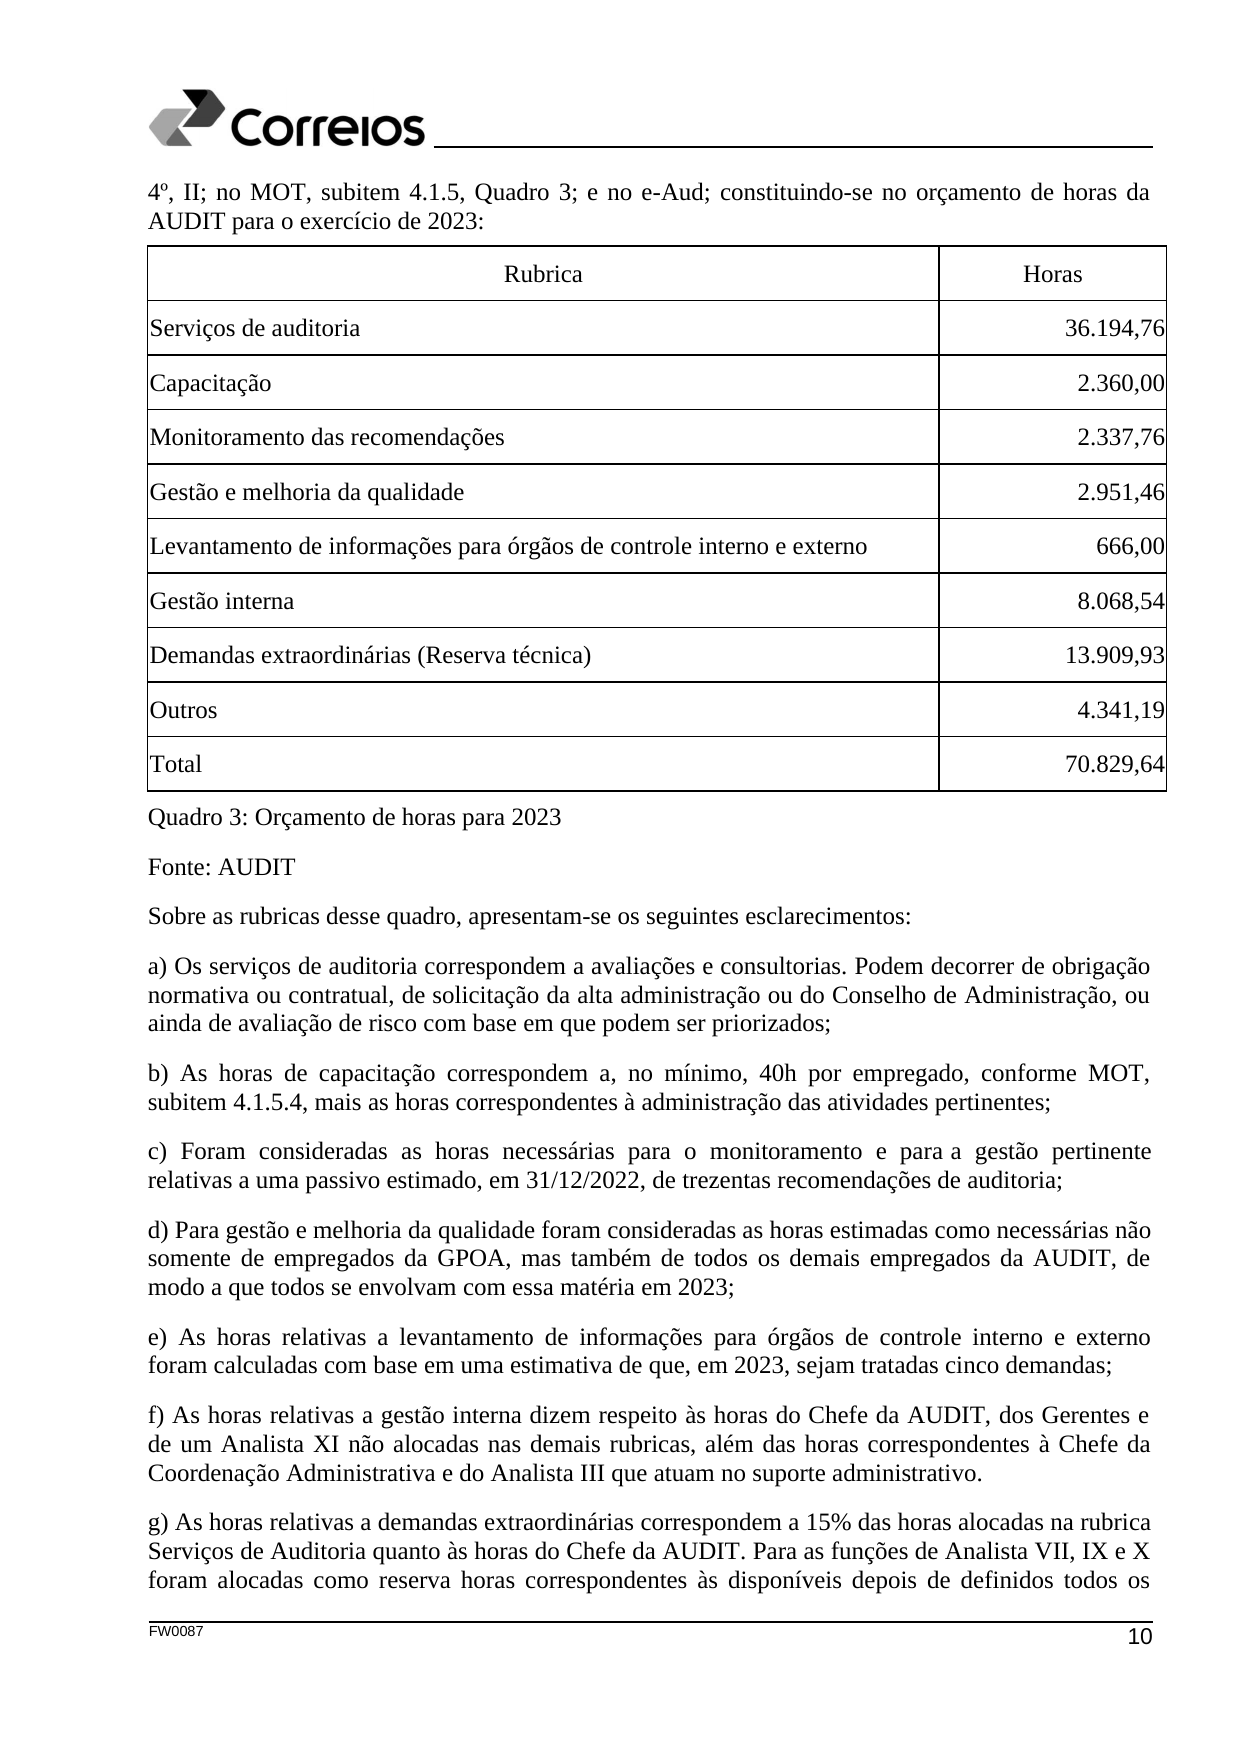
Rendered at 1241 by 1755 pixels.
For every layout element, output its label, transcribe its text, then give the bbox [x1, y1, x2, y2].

table_cell Total [148, 737, 938, 790]
text c) Foram consideradas as horas necessárias para o monitoramento e para a gestão pertinente relativas a uma passivo estimado, em 31/12/2022, de trezentas recomendações de auditoria; [148, 1136, 1152, 1194]
table_cell 2.951,46 [940, 465, 1166, 518]
table_cell Capacitação [148, 356, 938, 409]
table_cell 2.360,00 [940, 356, 1166, 409]
table_header Horas [940, 247, 1166, 300]
table_cell Gestão interna [148, 574, 938, 627]
text b) As horas de capacitação correspondem a, no mínimo, 40h por empregado, conforme MOT, subitem 4.1.5.4, mais as horas correspondentes à administração das atividades pertinentes; [148, 1058, 1152, 1116]
table_cell 8.068,54 [940, 574, 1166, 627]
table_cell Monitoramento das recomendações [148, 410, 938, 463]
table_cell 36.194,76 [940, 301, 1166, 354]
text g) As horas relativas a demandas extraordinárias correspondem a 15% das horas alocadas na rubrica Serviços de Auditoria quanto às horas do Chefe da AUDIT. Para as funções de Analista VII, IX e X foram alocadas como reserva horas correspondentes às disponíveis depois de definidos todos os [148, 1507, 1152, 1593]
table_cell 666,00 [940, 519, 1166, 572]
text 4º, II; no MOT, subitem 4.1.5, Quadro 3; e no e-Aud; constituindo-se no orçamento de horas da AUDIT para o exercício de 2023: [148, 177, 1152, 235]
text Fonte: AUDIT [148, 852, 1152, 881]
text e) As horas relativas a levantamento de informações para órgãos de controle interno e externo foram calculadas com base em uma estimativa de que, em 2023, sejam tratadas cinco demandas; [148, 1322, 1152, 1379]
table_cell 70.829,64 [940, 737, 1166, 790]
table_cell Demandas extraordinárias (Reserva técnica) [148, 628, 938, 681]
table_cell Gestão e melhoria da qualidade [148, 465, 938, 518]
table_header Rubrica [148, 247, 938, 300]
table_cell 13.909,93 [940, 628, 1166, 681]
table_cell 4.341,19 [940, 683, 1166, 736]
text a) Os serviços de auditoria correspondem a avaliações e consultorias. Podem decorrer de obrigação normativa ou contratual, de solicitação da alta administração ou do Conselho de Administração, ou ainda de avaliação de risco com base em que podem ser priorizados; [148, 951, 1152, 1037]
text Quadro 3: Orçamento de horas para 2023 [148, 802, 1152, 831]
text d) Para gestão e melhoria da qualidade foram consideradas as horas estimadas como necessárias não somente de empregados da GPOA, mas também de todos os demais empregados da AUDIT, de modo a que todos se envolvam com essa matéria em 2023; [148, 1215, 1152, 1301]
text f) As horas relativas a gestão interna dizem respeito às horas do Chefe da AUDIT, dos Gerentes e de um Analista XI não alocadas nas demais rubricas, além das horas correspondentes à Chefe da Coordenação Administrativa e do Analista III que atuam no suporte administrativo. [148, 1400, 1152, 1486]
text Sobre as rubricas desse quadro, apresentam-se os seguintes esclarecimentos: [148, 901, 1152, 930]
table_cell Serviços de auditoria [148, 301, 938, 354]
table_cell Outros [148, 683, 938, 736]
table_cell 2.337,76 [940, 410, 1166, 463]
table_cell Levantamento de informações para órgãos de controle interno e externo [148, 519, 938, 572]
